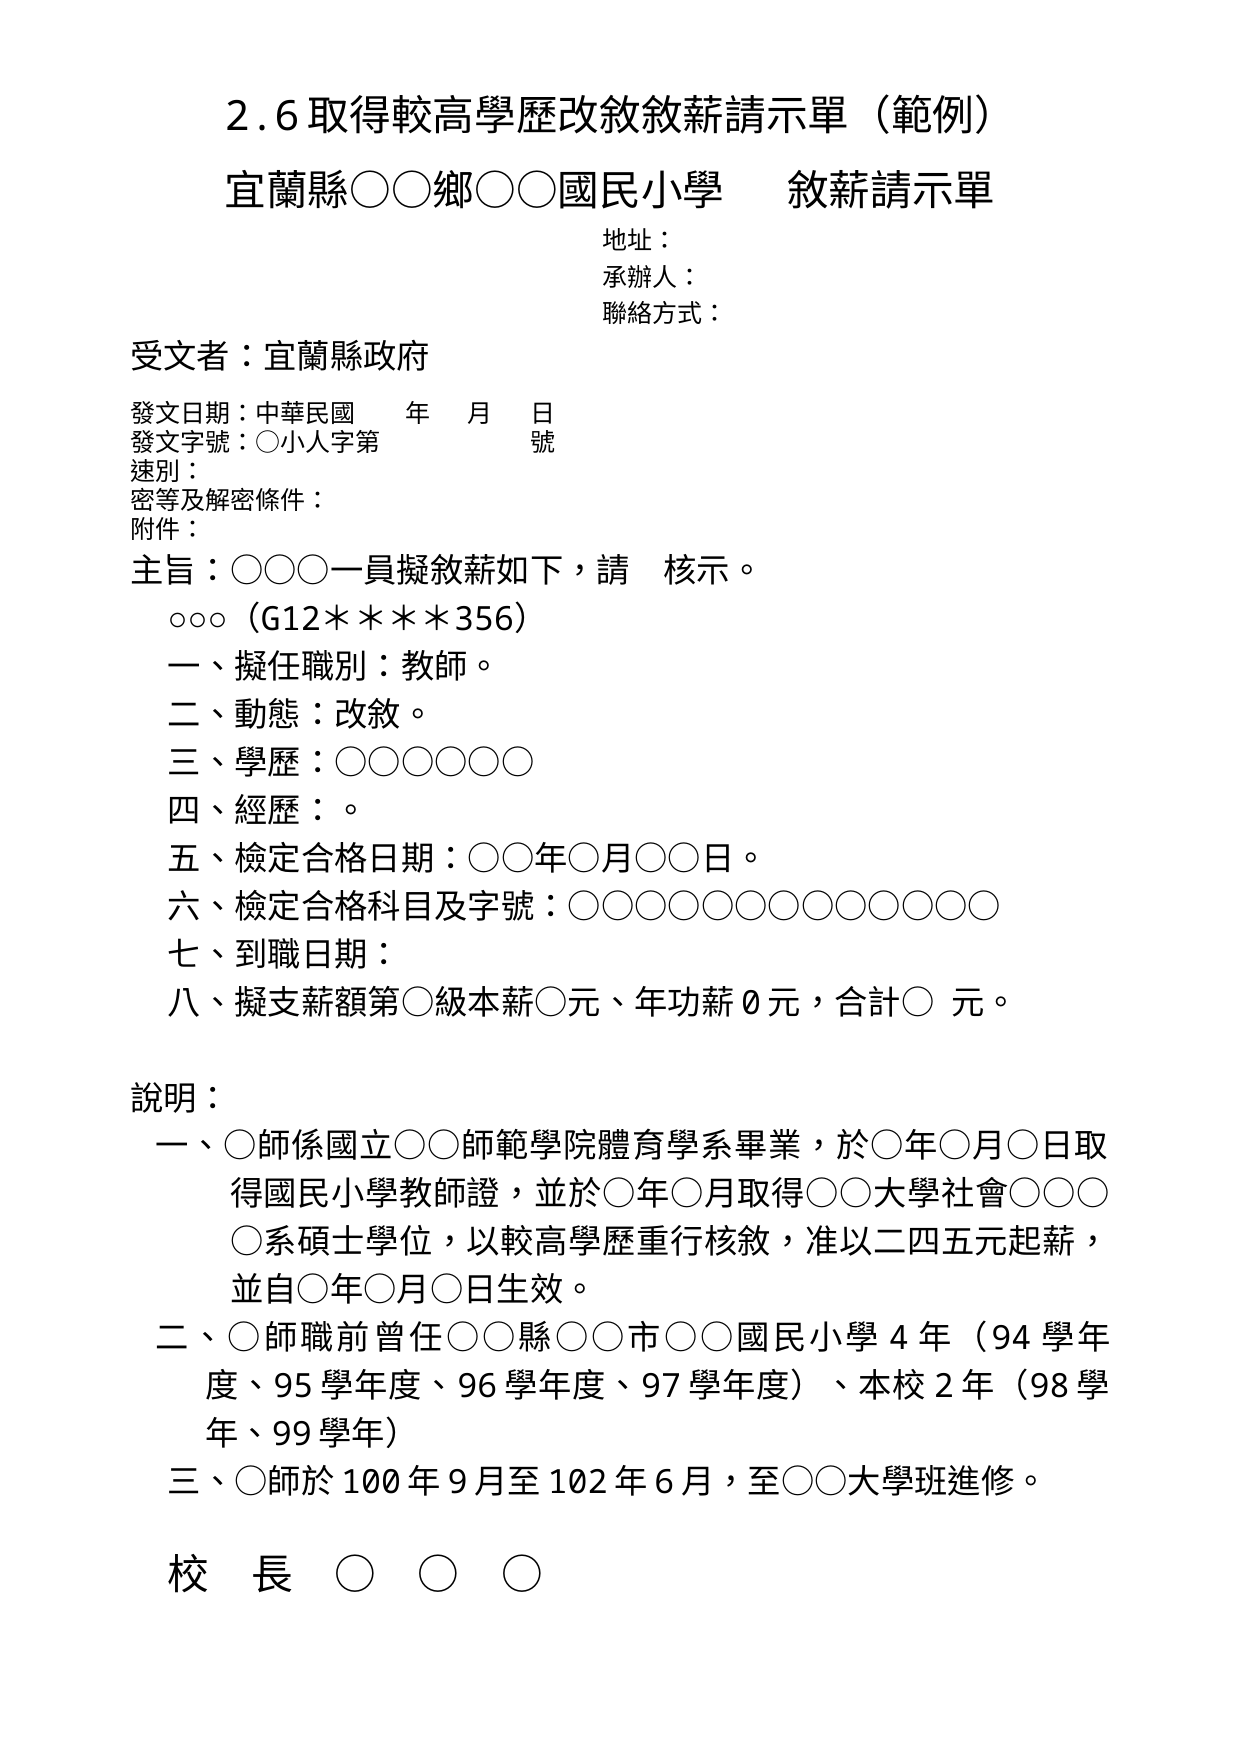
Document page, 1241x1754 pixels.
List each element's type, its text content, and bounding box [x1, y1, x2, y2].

text 六、檢定合格科目及字號：○○○○○○○○○○○○○ [167, 880, 1110, 928]
text 地址： [602, 221, 1110, 257]
text 一、○師係國立○○師範學院體育學系畢業，於○年○月○日取得國民小學教師證，並於○年○月取得○○大學社會○○○○系碩士學位，以較高學歷重行核敘，准以二四五元起薪，並自○年○月○日生效。 [155, 1119, 1110, 1311]
text 四、經歷：。 [167, 784, 1110, 832]
text 八、擬支薪額第○級本薪○元、年功薪0元，合計○ 元。 [167, 976, 1110, 1024]
text 受文者：宜蘭縣政府 [130, 329, 1110, 378]
text 主旨：○○○一員擬敘薪如下，請 核示。 [130, 544, 1110, 592]
text 聯絡方式： [602, 293, 1110, 329]
text 宜蘭縣○○鄉○○國民小學 敘薪請示單 [130, 146, 1110, 221]
text 三、○師於100年9月至102年6月，至○○大學班進修。 [167, 1455, 1110, 1503]
text 七、到職日期： [167, 928, 1110, 976]
text 速別： [130, 457, 1110, 486]
text 發文字號：○小人字第 號 [130, 428, 1110, 457]
text 附件： [130, 515, 1110, 544]
text 二、○師職前曾任○○縣○○市○○國民小學4年（94學年度、95學年度、96學年度、97學年度）、本校2年（98學年、99學年） [155, 1311, 1110, 1455]
text ○○○（G12＊＊＊＊356） [130, 592, 1110, 640]
text 一、擬任職別：教師。 [167, 640, 1110, 688]
text 承辦人： [602, 257, 1110, 293]
text 校 長 ○ ○ ○ [167, 1551, 1110, 1599]
text 2.6取得較高學歷改敘敘薪請示單（範例） [130, 71, 1110, 146]
text 密等及解密條件： [130, 486, 1110, 515]
text 五、檢定合格日期：○○年○月○○日。 [167, 832, 1110, 880]
text 說明： [130, 1072, 1110, 1119]
text 發文日期：中華民國 年 月 日 [130, 399, 1110, 428]
text 三、學歷：○○○○○○ [167, 736, 1110, 784]
text 二、動態：改敘。 [167, 688, 1110, 736]
